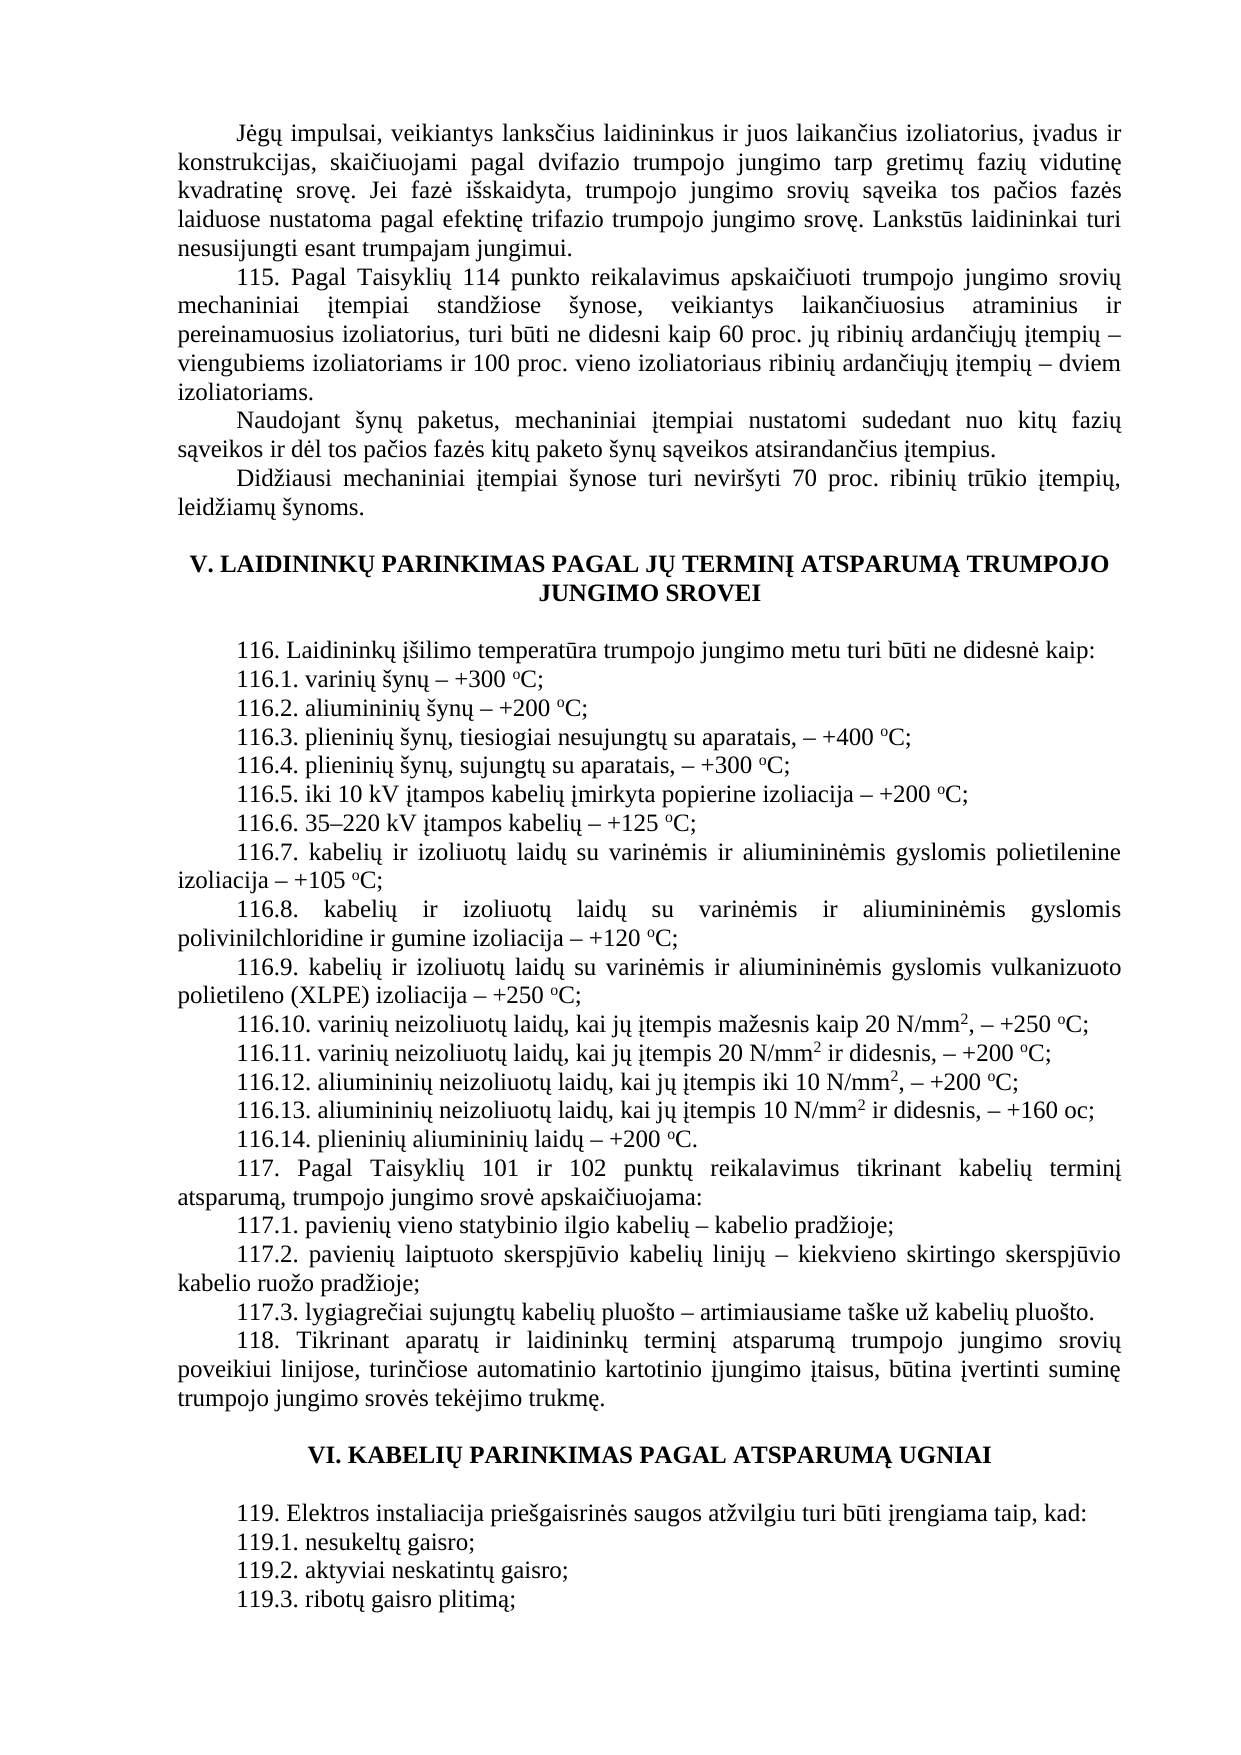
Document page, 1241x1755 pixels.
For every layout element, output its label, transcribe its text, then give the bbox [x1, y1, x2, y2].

text 116.1. varinių šynų – +300 oC; [177, 664, 1122, 693]
text 119.2. aktyviai neskatintų gaisro; [177, 1556, 1122, 1584]
text Jėgų impulsai, veikiantys lanksčius laidininkus ir juos laikančius izoliatorius, įvadus ir konstrukcijas, skaičiuojami pagal dvifazio trumpojo jungimo tarp gretimų fazių vidutinę kvadratinę srovę. Jei fazė išskaidyta, trumpojo jungimo srovių sąveika tos pačios fazės laiduose nustatoma pagal efektinę trifazio trumpojo jungimo srovę. Lankstūs laidininkai turi nesusijungti esant trumpajam jungimui. [177, 118, 1122, 262]
text Didžiausi mechaniniai įtempiai šynose turi neviršyti 70 proc. ribinių trūkio įtempių, leidžiamų šynoms. [177, 463, 1122, 521]
text 117.3. lygiagrečiai sujungtų kabelių pluošto – artimiausiame taške už kabelių pluošto. [177, 1297, 1122, 1326]
text 116.9. kabelių ir izoliuotų laidų su varinėmis ir aliumininėmis gyslomis vulkanizuoto polietileno (XLPE) izoliacija – +250 oC; [177, 952, 1122, 1009]
text 118. Tikrinant aparatų ir laidininkų terminį atsparumą trumpojo jungimo srovių poveikiui linijose, turinčiose automatinio kartotinio įjungimo įtaisus, būtina įvertinti suminę trumpojo jungimo srovės tekėjimo trukmę. [177, 1326, 1122, 1412]
text 116.3. plieninių šynų, tiesiogiai nesujungtų su aparatais, – +400 oC; [177, 722, 1122, 751]
text V. LAIDININKŲ PARINKIMAS PAGAL JŲ TERMINĮ ATSPARUMĄ TRUMPOJO JUNGIMO SROVEI [177, 549, 1122, 607]
text 116.8. kabelių ir izoliuotų laidų su varinėmis ir aliumininėmis gyslomis polivinilchloridine ir gumine izoliacija – +120 oC; [177, 894, 1122, 952]
text 116.2. aliumininių šynų – +200 oC; [177, 693, 1122, 722]
text 117. Pagal Taisyklių 101 ir 102 punktų reikalavimus tikrinant kabelių terminį atsparumą, trumpojo jungimo srovė apskaičiuojama: [177, 1153, 1122, 1211]
text 116.14. plieninių aliumininių laidų – +200 oC. [177, 1124, 1122, 1153]
text 116.13. aliumininių neizoliuotų laidų, kai jų įtempis 10 N/mm2 ir didesnis, – +160 oc; [177, 1096, 1122, 1124]
text 117.1. pavienių vieno statybinio ilgio kabelių – kabelio pradžioje; [177, 1211, 1122, 1239]
text 119.3. ribotų gaisro plitimą; [177, 1584, 1122, 1613]
text 116.10. varinių neizoliuotų laidų, kai jų įtempis mažesnis kaip 20 N/mm2, – +250 oC; [177, 1009, 1122, 1038]
text 116.4. plieninių šynų, sujungtų su aparatais, – +300 oC; [177, 751, 1122, 779]
text 116.5. iki 10 kV įtampos kabelių įmirkyta popierine izoliacija – +200 oC; [177, 779, 1122, 808]
text 116. Laidininkų įšilimo temperatūra trumpojo jungimo metu turi būti ne didesnė kaip: [177, 636, 1122, 664]
text 115. Pagal Taisyklių 114 punkto reikalavimus apskaičiuoti trumpojo jungimo srovių mechaniniai įtempiai standžiose šynose, veikiantys laikančiuosius atraminius ir pereinamuosius izoliatorius, turi būti ne didesni kaip 60 proc. jų ribinių ardančiųjų įtempių – viengubiems izoliatoriams ir 100 proc. vieno izoliatoriaus ribinių ardančiųjų įtempių – dviem izoliatoriams. [177, 262, 1122, 406]
text Naudojant šynų paketus, mechaniniai įtempiai nustatomi sudedant nuo kitų fazių sąveikos ir dėl tos pačios fazės kitų paketo šynų sąveikos atsirandančius įtempius. [177, 406, 1122, 463]
text 117.2. pavienių laiptuoto skerspjūvio kabelių linijų – kiekvieno skirtingo skerspjūvio kabelio ruožo pradžioje; [177, 1239, 1122, 1297]
text 119. Elektros instaliacija priešgaisrinės saugos atžvilgiu turi būti įrengiama taip, kad: [177, 1498, 1122, 1527]
text 116.6. 35–220 kV įtampos kabelių – +125 oC; [177, 808, 1122, 837]
text 119.1. nesukeltų gaisro; [177, 1527, 1122, 1556]
text 116.11. varinių neizoliuotų laidų, kai jų įtempis 20 N/mm2 ir didesnis, – +200 oC; [177, 1038, 1122, 1067]
text VI. KABELIŲ PARINKIMAS PAGAL ATSPARUMĄ UGNIAI [177, 1441, 1122, 1469]
text 116.7. kabelių ir izoliuotų laidų su varinėmis ir aliumininėmis gyslomis polietilenine izoliacija – +105 oC; [177, 837, 1122, 894]
text 116.12. aliumininių neizoliuotų laidų, kai jų įtempis iki 10 N/mm2, – +200 oC; [177, 1067, 1122, 1096]
